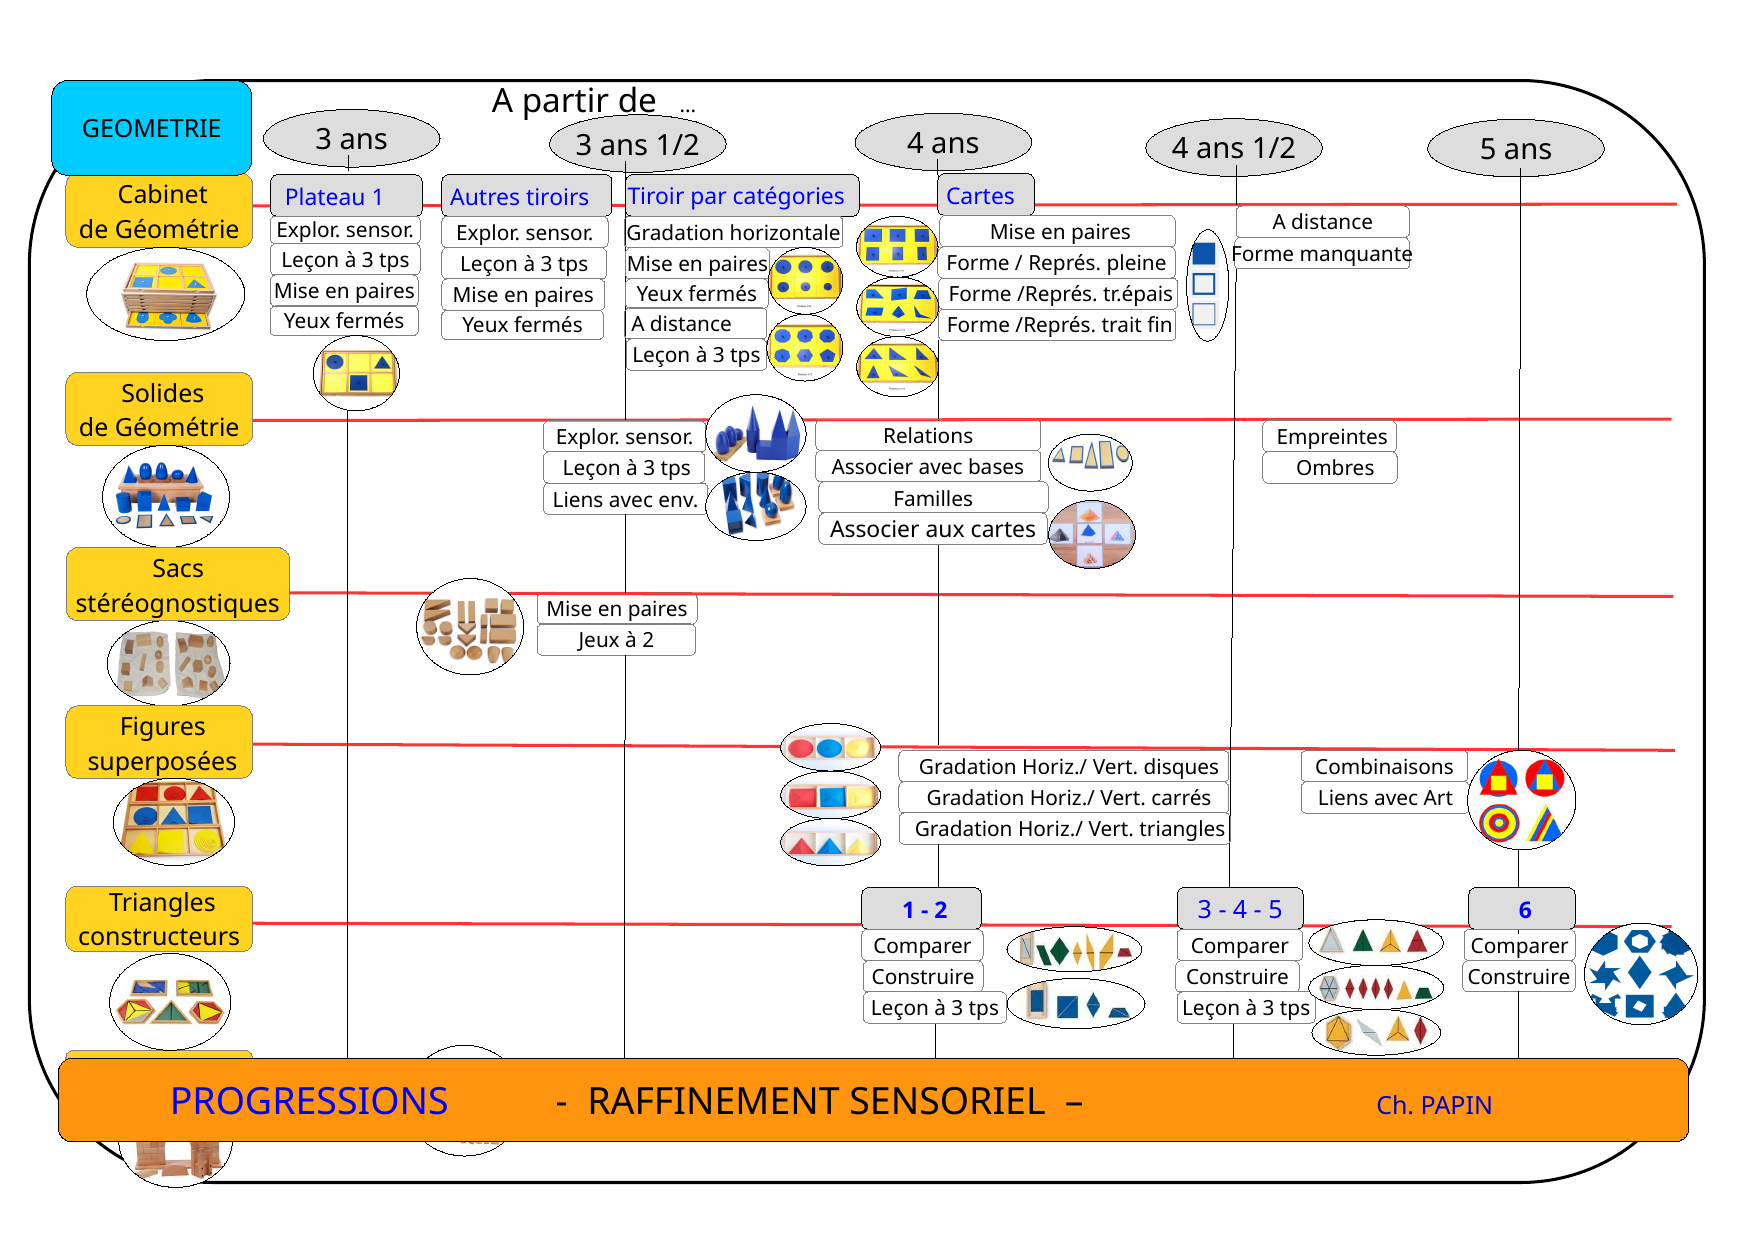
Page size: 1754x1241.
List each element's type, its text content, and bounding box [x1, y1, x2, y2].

picture [87, 247, 244, 340]
picture [780, 723, 881, 865]
picture [313, 335, 400, 410]
picture [856, 337, 939, 396]
picture [1007, 926, 1142, 971]
picture [1186, 229, 1228, 341]
picture [107, 621, 230, 705]
picture [1048, 500, 1136, 568]
picture [426, 1142, 503, 1156]
picture [705, 394, 807, 472]
picture [1308, 919, 1444, 965]
picture [1308, 965, 1443, 1055]
picture [1007, 978, 1145, 1028]
picture [1048, 434, 1133, 492]
picture [113, 778, 235, 865]
picture [857, 216, 938, 277]
picture [109, 953, 231, 1050]
picture [1467, 750, 1576, 849]
picture [766, 314, 843, 381]
picture [856, 278, 939, 336]
picture [102, 445, 230, 547]
text A partir de ... [76, 76, 1677, 122]
picture [768, 247, 843, 314]
picture [416, 578, 524, 674]
picture [1585, 923, 1698, 1024]
picture [429, 1045, 501, 1058]
picture [705, 472, 807, 540]
picture [119, 1142, 232, 1187]
